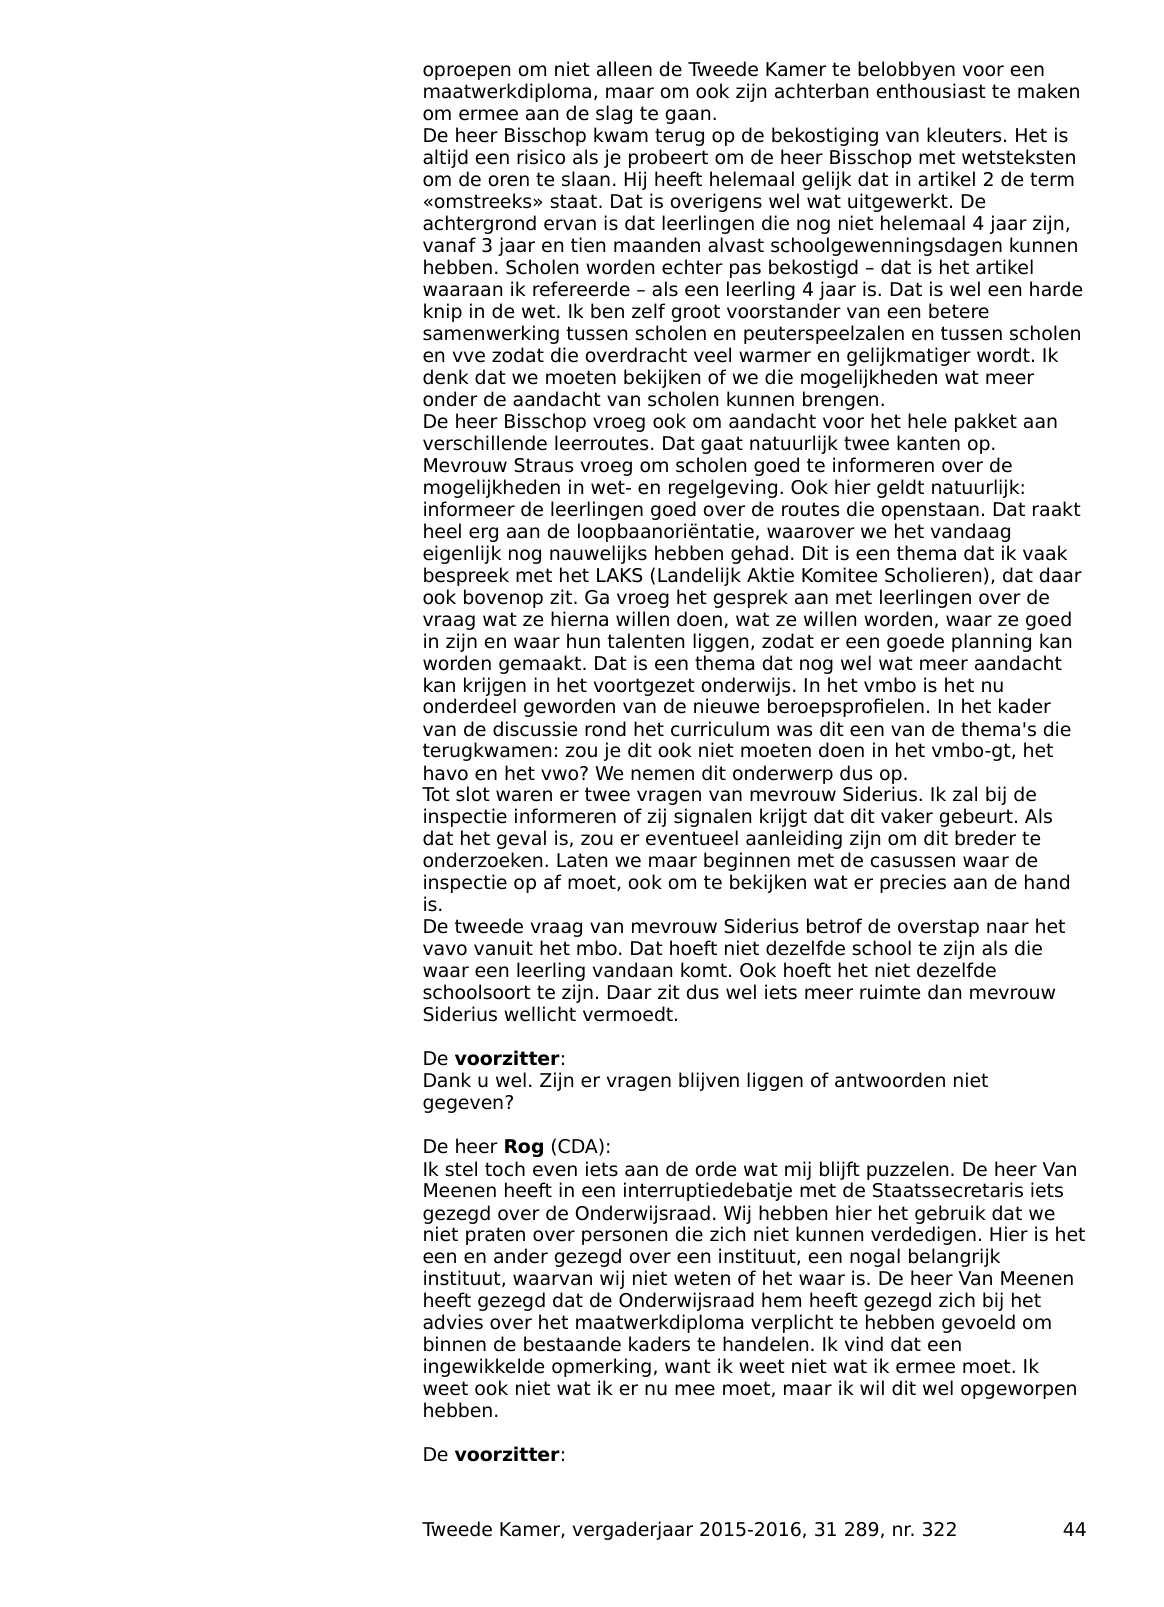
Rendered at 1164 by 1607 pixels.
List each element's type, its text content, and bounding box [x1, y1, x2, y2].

text De tweede vraag van mevrouw Siderius betrof de overstap naar het vavo vanuit het mbo. Dat hoeft niet dezelfde school te zijn als die waar een leerling vandaan komt. Ook hoeft het niet dezelfde schoolsoort te zijn. Daar zit dus wel iets meer ruimte dan mevrouw Siderius wellicht vermoedt. [422, 916, 1087, 1026]
text De heer Rog (CDA): [422, 1136, 1087, 1158]
text Ik stel toch even iets aan de orde wat mij blijft puzzelen. De heer Van Meenen heeft in een interruptiedebatje met de Staatssecretaris iets gezegd over de Onderwijsraad. Wij hebben hier het gebruik dat we niet praten over personen die zich niet kunnen verdedigen. Hier is het een en ander gezegd over een instituut, een nogal belangrijk instituut, waarvan wij niet weten of het waar is. De heer Van Meenen heeft gezegd dat de Onderwijsraad hem heeft gezegd zich bij het advies over het maatwerkdiploma verplicht te hebben gevoeld om binnen de bestaande kaders te handelen. Ik vind dat een ingewikkelde opmerking, want ik weet niet wat ik ermee moet. Ik weet ook niet wat ik er nu mee moet, maar ik wil dit wel opgeworpen hebben. [422, 1158, 1087, 1422]
text De heer Bisschop vroeg ook om aandacht voor het hele pakket aan verschillende leerroutes. Dat gaat natuurlijk twee kanten op. Mevrouw Straus vroeg om scholen goed te informeren over de mogelijkheden in wet- en regelgeving. Ook hier geldt natuurlijk: informeer de leerlingen goed over de routes die openstaan. Dat raakt heel erg aan de loopbaanoriëntatie, waarover we het vandaag eigenlijk nog nauwelijks hebben gehad. Dit is een thema dat ik vaak bespreek met het LAKS (Landelijk Aktie Komitee Scholieren), dat daar ook bovenop zit. Ga vroeg het gesprek aan met leerlingen over de vraag wat ze hierna willen doen, wat ze willen worden, waar ze goed in zijn en waar hun talenten liggen, zodat er een goede planning kan worden gemaakt. Dat is een thema dat nog wel wat meer aandacht kan krijgen in het voortgezet onderwijs. In het vmbo is het nu onderdeel geworden van de nieuwe beroepsprofielen. In het kader van de discussie rond het curriculum was dit een van de thema's die terugkwamen: zou je dit ook niet moeten doen in het vmbo-gt, het havo en het vwo? We nemen dit onderwerp dus op. [422, 411, 1087, 784]
text De heer Bisschop kwam terug op de bekostiging van kleuters. Het is altijd een risico als je probeert om de heer Bisschop met wetsteksten om de oren te slaan. Hij heeft helemaal gelijk dat in artikel 2 de term «omstreeks» staat. Dat is overigens wel wat uitgewerkt. De achtergrond ervan is dat leerlingen die nog niet helemaal 4 jaar zijn, vanaf 3 jaar en tien maanden alvast schoolgewenningsdagen kunnen hebben. Scholen worden echter pas bekostigd – dat is het artikel waaraan ik refereerde – als een leerling 4 jaar is. Dat is wel een harde knip in de wet. Ik ben zelf groot voorstander van een betere samenwerking tussen scholen en peuterspeelzalen en tussen scholen en vve zodat die overdracht veel warmer en gelijkmatiger wordt. Ik denk dat we moeten bekijken of we die mogelijkheden wat meer onder de aandacht van scholen kunnen brengen. [422, 125, 1087, 411]
text Dank u wel. Zijn er vragen blijven liggen of antwoorden niet gegeven? [422, 1070, 1087, 1114]
text De voorzitter: [422, 1048, 1087, 1070]
text De voorzitter: [422, 1444, 1087, 1466]
text oproepen om niet alleen de Tweede Kamer te belobbyen voor een maatwerkdiploma, maar om ook zijn achterban enthousiast te maken om ermee aan de slag te gaan. [422, 59, 1087, 125]
text Tot slot waren er twee vragen van mevrouw Siderius. Ik zal bij de inspectie informeren of zij signalen krijgt dat dit vaker gebeurt. Als dat het geval is, zou er eventueel aanleiding zijn om dit breder te onderzoeken. Laten we maar beginnen met de casussen waar de inspectie op af moet, ook om te bekijken wat er precies aan de hand is. [422, 784, 1087, 916]
